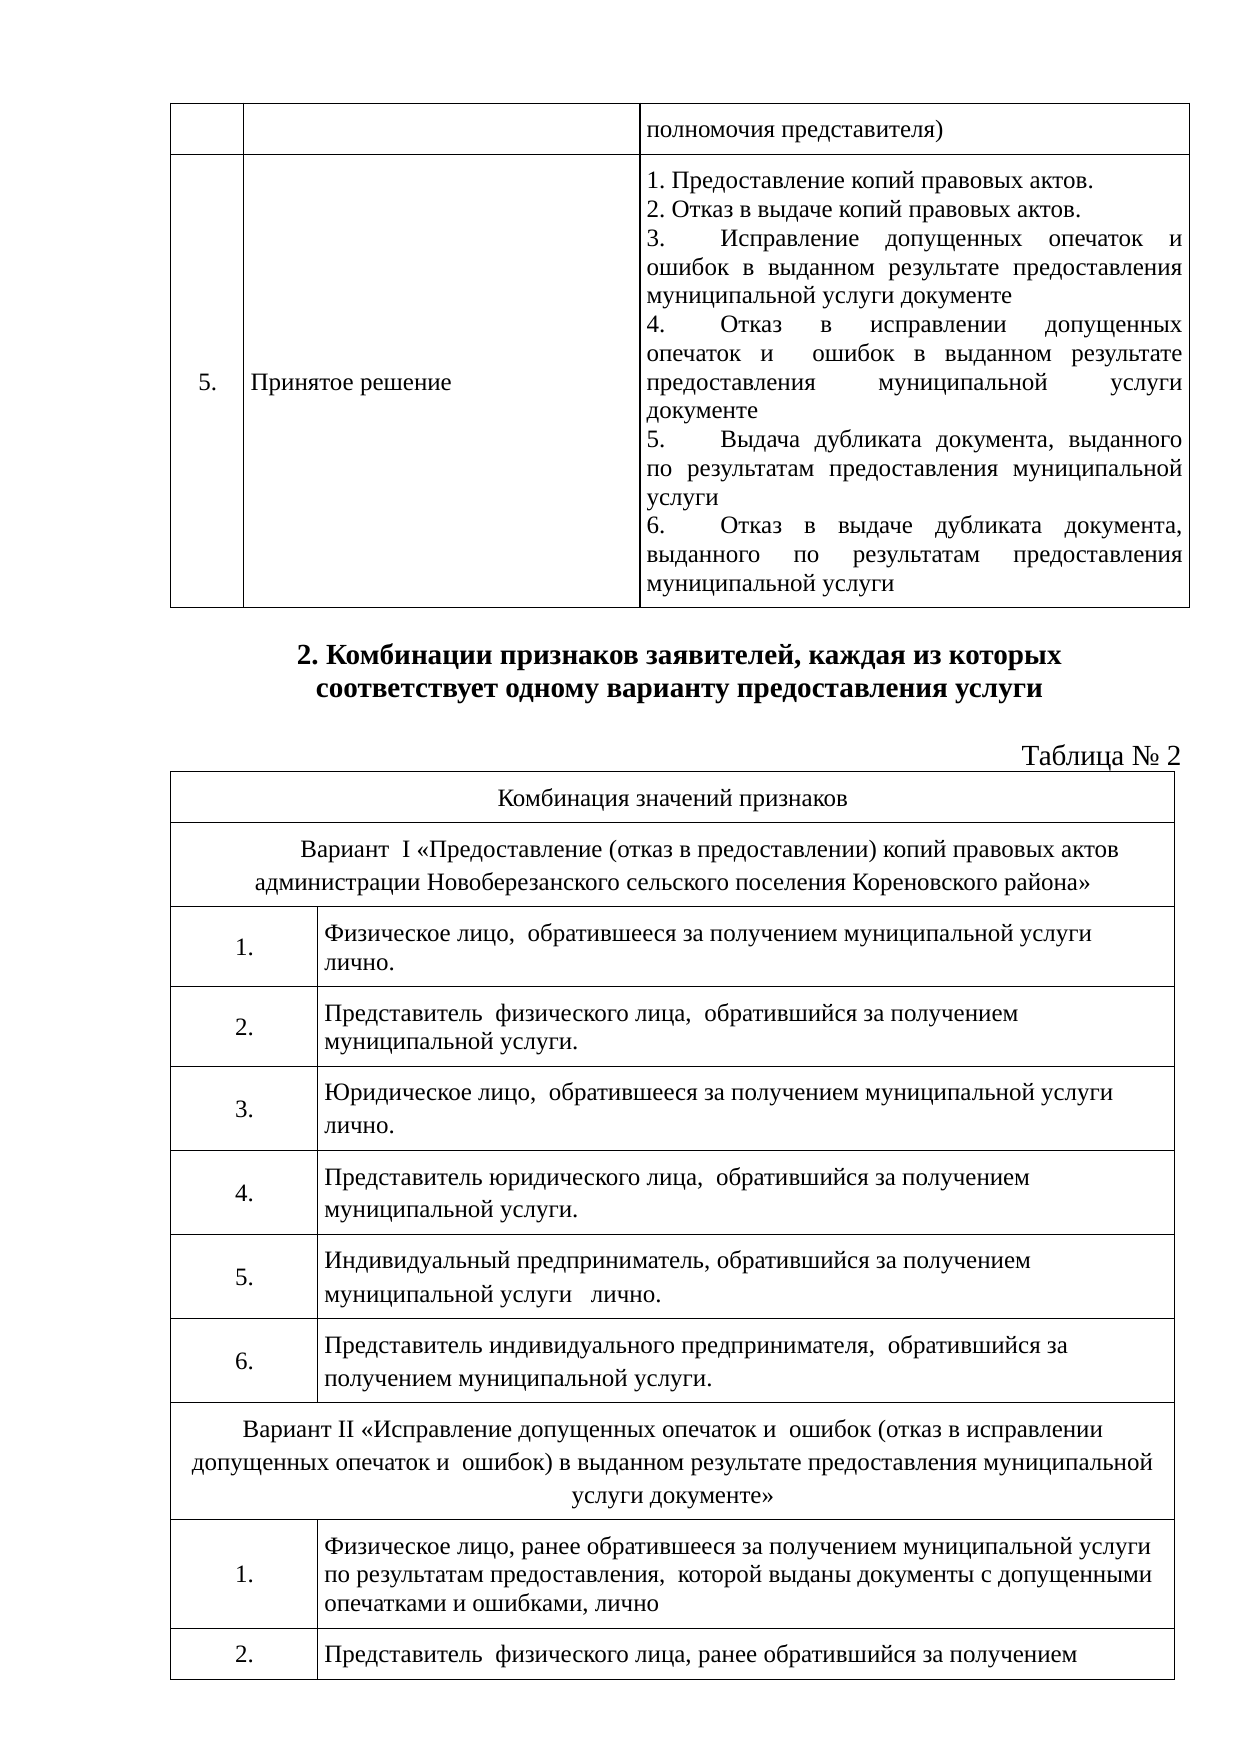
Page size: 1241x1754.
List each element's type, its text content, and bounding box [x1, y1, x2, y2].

table_cell 1. [171, 1520, 317, 1628]
table_cell 6. [171, 1319, 317, 1402]
table_cell Принятое решение [244, 155, 639, 607]
table_cell Представитель индивидуального предпринимателя, обратившийся за получением муниципальной услуги. [318, 1319, 1174, 1402]
table_cell Индивидуальный предприниматель, обратившийся за получением муниципальной услуги лично. [318, 1235, 1174, 1318]
table_cell 5. [171, 1235, 317, 1318]
table_cell 1. Предоставление копий правовых актов. 2. Отказ в выдаче копий правовых актов. Исправление допущенных опечаток и ошибок в выданном результате предоставления муниципальной услуги документе Отказ в исправлении допущенных опечаток и ошибок в выданном результате предоставления муниципальной услуги документе Выдача дубликата документа, выданного по результатам предоставления муниципальной услуги Отказ в выдаче дубликата документа, выданного по результатам предоставления муниципальной услуги [641, 155, 1189, 607]
table_cell [171, 104, 243, 154]
table_cell Представитель физического лица, ранее обратившийся за получением [318, 1629, 1174, 1679]
table_cell 2. [171, 1629, 317, 1679]
table_cell полномочия представителя) [641, 104, 1189, 154]
table_header Комбинация значений признаков [171, 772, 1174, 822]
table_cell 3. [171, 1067, 317, 1150]
table_cell Юридическое лицо, обратившееся за получением муниципальной услуги лично. [318, 1067, 1174, 1150]
text Таблица № 2 [177, 738, 1181, 771]
table_cell Вариант I «Предоставление (отказ в предоставлении) копий правовых актов администрации Новоберезанского сельского поселения Кореновского района» [171, 823, 1174, 906]
table_cell 5. [171, 155, 243, 607]
table_cell Представитель физического лица, обратившийся за получением муниципальной услуги. [318, 987, 1174, 1066]
table_cell Вариант II «Исправление допущенных опечаток и ошибок (отказ в исправлении допущенных опечаток и ошибок) в выданном результате предоставления муниципальной услуги документе» [171, 1403, 1174, 1519]
table_cell Представитель юридического лица, обратившийся за получением муниципальной услуги. [318, 1151, 1174, 1234]
text соответствует одному варианту предоставления услуги [177, 671, 1181, 704]
table_cell 2. [171, 987, 317, 1066]
table_cell Физическое лицо, обратившееся за получением муниципальной услуги лично. [318, 907, 1174, 986]
table_cell [244, 104, 639, 154]
table_cell 1. [171, 907, 317, 986]
subtitle 2. Комбинации признаков заявителей, каждая из которых [177, 637, 1181, 671]
table_cell Физическое лицо, ранее обратившееся за получением муниципальной услуги по результатам предоставления, которой выданы документы с допущенными опечатками и ошибками, лично [318, 1520, 1174, 1628]
table_cell 4. [171, 1151, 317, 1234]
